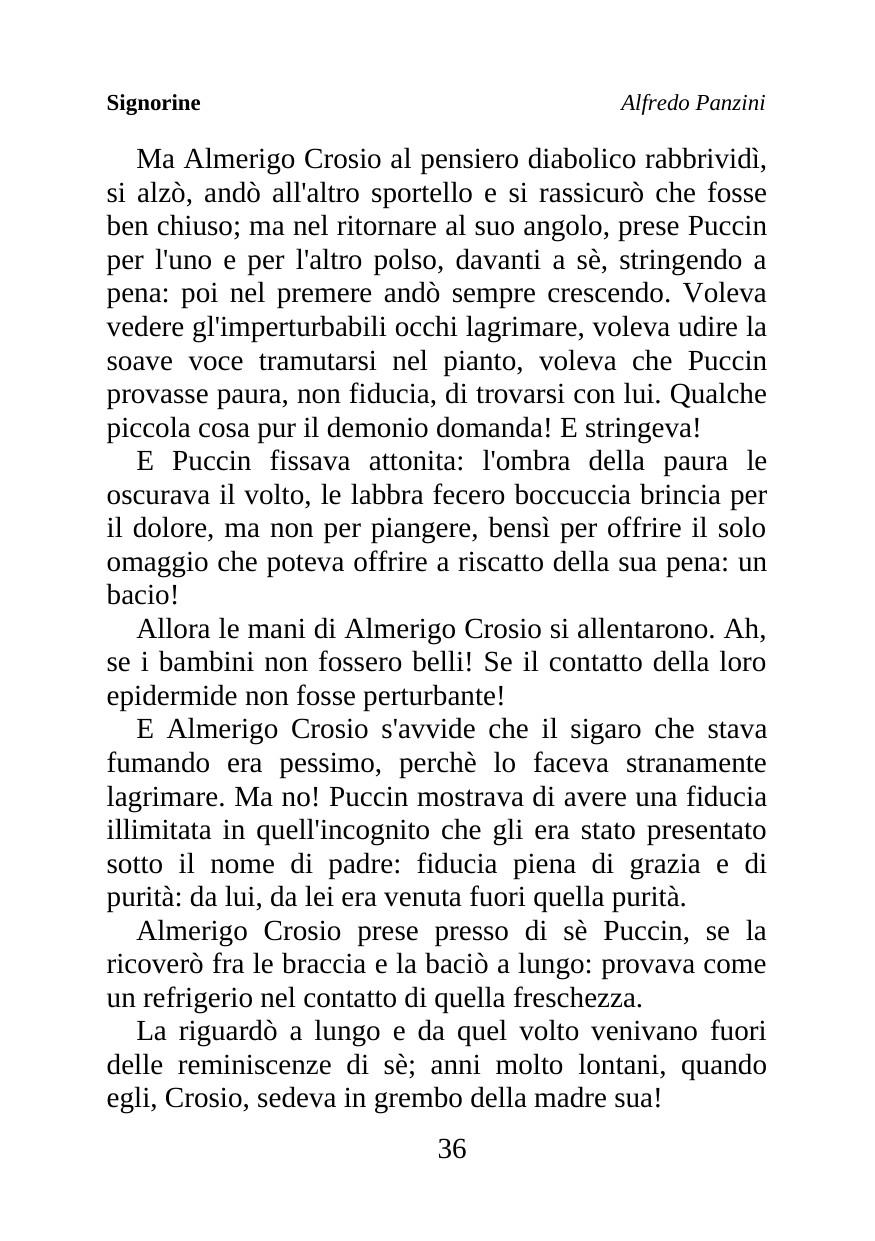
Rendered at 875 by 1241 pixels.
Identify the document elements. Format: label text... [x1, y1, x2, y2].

text E Almerigo Crosio s'avvide che il sigaro che stava fumando era pessimo, perchè lo faceva stranamente lagrimare. Ma no! Puccin mostrava di avere una fiducia illimitata in quell'incognito che gli era stato presentato sotto il nome di padre: fiducia piena di grazia e di purità: da lui, da lei era venuta fuori quella purità. [106, 712, 768, 913]
text Ma Almerigo Crosio al pensiero diabolico rabbrividì, si alzò, andò all'altro sportello e si rassicurò che fosse ben chiuso; ma nel ritornare al suo angolo, prese Puccin per l'uno e per l'altro polso, davanti a sè, stringendo a pena: poi nel premere andò sempre crescendo. Voleva vedere gl'imperturbabili occhi lagrimare, voleva udire la soave voce tramutarsi nel pianto, voleva che Puccin provasse paura, non fiducia, di trovarsi con lui. Qualche piccola cosa pur il demonio domanda! E stringeva! [106, 141, 768, 443]
text E Puccin fissava attonita: l'ombra della paura le oscurava il volto, le labbra fecero boccuccia brincia per il dolore, ma non per piangere, bensì per offrire il solo omaggio che poteva offrire a riscatto della sua pena: un bacio! [106, 443, 768, 611]
text Allora le mani di Almerigo Crosio si allentarono. Ah, se i bambini non fossero belli! Se il contatto della loro epidermide non fosse perturbante! [106, 611, 768, 712]
text La riguardò a lungo e da quel volto venivano fuori delle reminiscenze di sè; anni molto lontani, quando egli, Crosio, sedeva in grembo della madre sua! [106, 1013, 768, 1114]
text Almerigo Crosio prese presso di sè Puccin, se la ricoverò fra le braccia e la baciò a lungo: provava come un refrigerio nel contatto di quella freschezza. [106, 913, 768, 1013]
